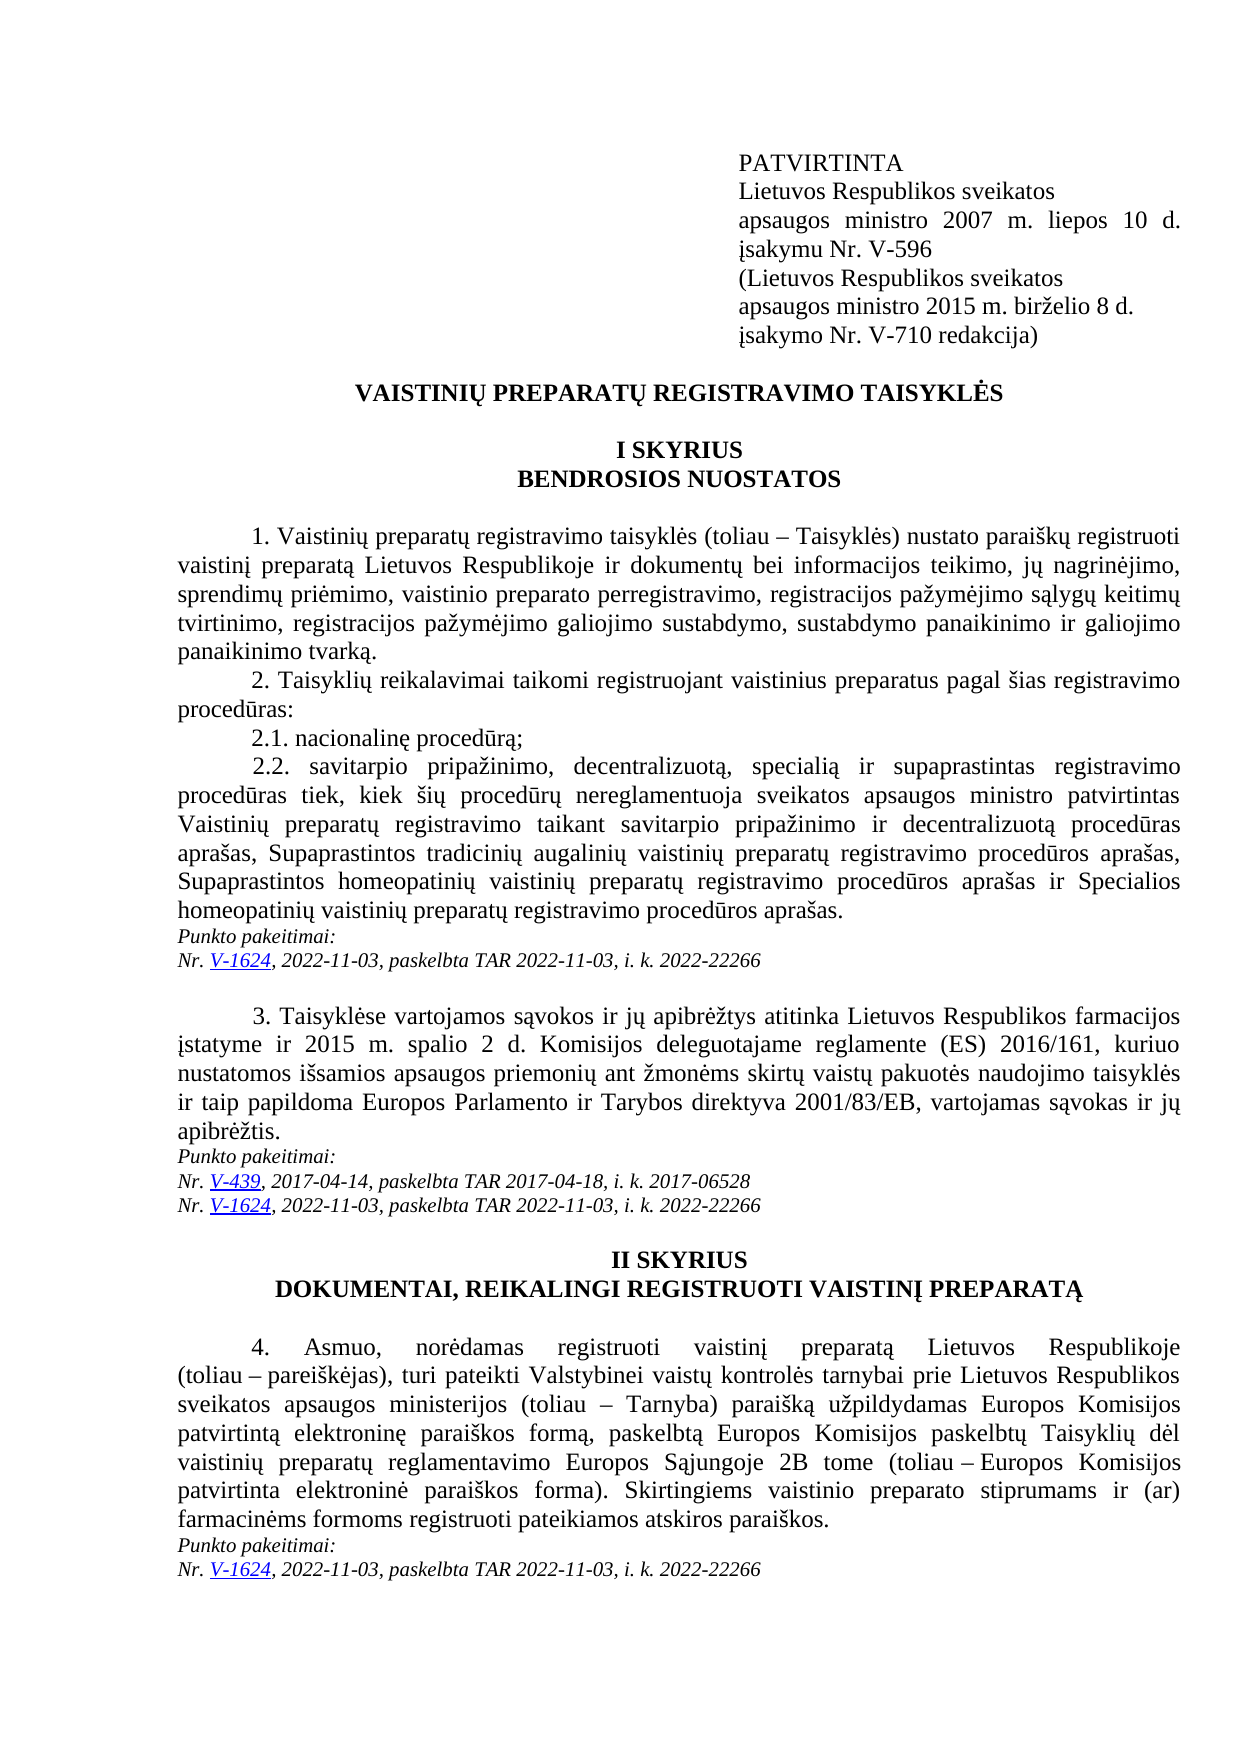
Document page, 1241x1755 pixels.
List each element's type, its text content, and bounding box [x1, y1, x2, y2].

text 4. Asmuo, norėdamas registruoti vaistinį preparatą Lietuvos Respublikoje (toliau – pareiškėjas), turi pateikti Valstybinei vaistų kontrolės tarnybai prie Lietuvos Respublikos sveikatos apsaugos ministerijos (toliau – Tarnyba) paraišką užpildydamas Europos Komisijos patvirtintą elektroninę paraiškos formą, paskelbtą Europos Komisijos paskelbtų Taisyklių dėl vaistinių preparatų reglamentavimo Europos Sąjungoje 2B tome (toliau – Europos Komisijos patvirtinta elektroninė paraiškos forma). Skirtingiems vaistinio preparato stiprumams ir (ar) farmacinėms formoms registruoti pateikiamos atskiros paraiškos. [177, 1332, 1181, 1533]
text Punkto pakeitimai: [177, 1144, 1181, 1168]
text Punkto pakeitimai: [177, 1533, 1181, 1557]
text BENDROSIOS NUOSTATOS [177, 464, 1181, 493]
text 2.2. savitarpio pripažinimo, decentralizuotą, specialią ir supaprastintas registravimo procedūras tiek, kiek šių procedūrų nereglamentuoja sveikatos apsaugos ministro patvirtintas Vaistinių preparatų registravimo taikant savitarpio pripažinimo ir decentralizuotą procedūras aprašas, Supaprastintos tradicinių augalinių vaistinių preparatų registravimo procedūros aprašas, Supaprastintos homeopatinių vaistinių preparatų registravimo procedūros aprašas ir Specialios homeopatinių vaistinių preparatų registravimo procedūros aprašas. [177, 751, 1181, 924]
text 1. Vaistinių preparatų registravimo taisyklės (toliau – Taisyklės) nustato paraiškų registruoti vaistinį preparatą Lietuvos Respublikoje ir dokumentų bei informacijos teikimo, jų nagrinėjimo, sprendimų priėmimo, vaistinio preparato perregistravimo, registracijos pažymėjimo sąlygų keitimų tvirtinimo, registracijos pažymėjimo galiojimo sustabdymo, sustabdymo panaikinimo ir galiojimo panaikinimo tvarką. [177, 521, 1181, 665]
text 3. Taisyklėse vartojamos sąvokos ir jų apibrėžtys atitinka Lietuvos Respublikos farmacijos įstatyme ir 2015 m. spalio 2 d. Komisijos deleguotajame reglamente (ES) 2016/161, kuriuo nustatomos išsamios apsaugos priemonių ant žmonėms skirtų vaistų pakuotės naudojimo taisyklės ir taip papildoma Europos Parlamento ir Tarybos direktyva 2001/83/EB, vartojamas sąvokas ir jų apibrėžtis. [177, 1001, 1181, 1144]
text (Lietuvos Respublikos sveikatos [738, 263, 1181, 291]
text apsaugos ministro 2007 m. liepos 10 d. įsakymu Nr. V-596 [738, 205, 1181, 263]
text Nr. V-1624, 2022-11-03, paskelbta TAR 2022-11-03, i. k. 2022-22266 [177, 948, 1181, 972]
text Nr. V-1624, 2022-11-03, paskelbta TAR 2022-11-03, i. k. 2022-22266 [177, 1557, 1181, 1581]
text 2. Taisyklių reikalavimai taikomi registruojant vaistinius preparatus pagal šias registravimo procedūras: [177, 665, 1181, 723]
text VAISTINIŲ PREPARATŲ REGISTRAVIMO TAISYKLĖS [177, 378, 1181, 406]
text Nr. V-439, 2017-04-14, paskelbta TAR 2017-04-18, i. k. 2017-06528 [177, 1168, 1181, 1193]
text Lietuvos Respublikos sveikatos [738, 176, 1181, 205]
text Nr. V-1624, 2022-11-03, paskelbta TAR 2022-11-03, i. k. 2022-22266 [177, 1193, 1181, 1217]
text Punkto pakeitimai: [177, 924, 1181, 948]
text II SKYRIUS [177, 1245, 1181, 1274]
text 2.1. nacionalinę procedūrą; [177, 723, 1181, 751]
text DOKUMENTAI, REIKALINGI REGISTRUOTI VAISTINĮ PREPARATĄ [177, 1274, 1181, 1303]
text PATVIRTINTA [738, 148, 1181, 176]
text I SKYRIUS [177, 435, 1181, 464]
text apsaugos ministro 2015 m. birželio 8 d. įsakymo Nr. V-710 redakcija) [738, 291, 1181, 349]
